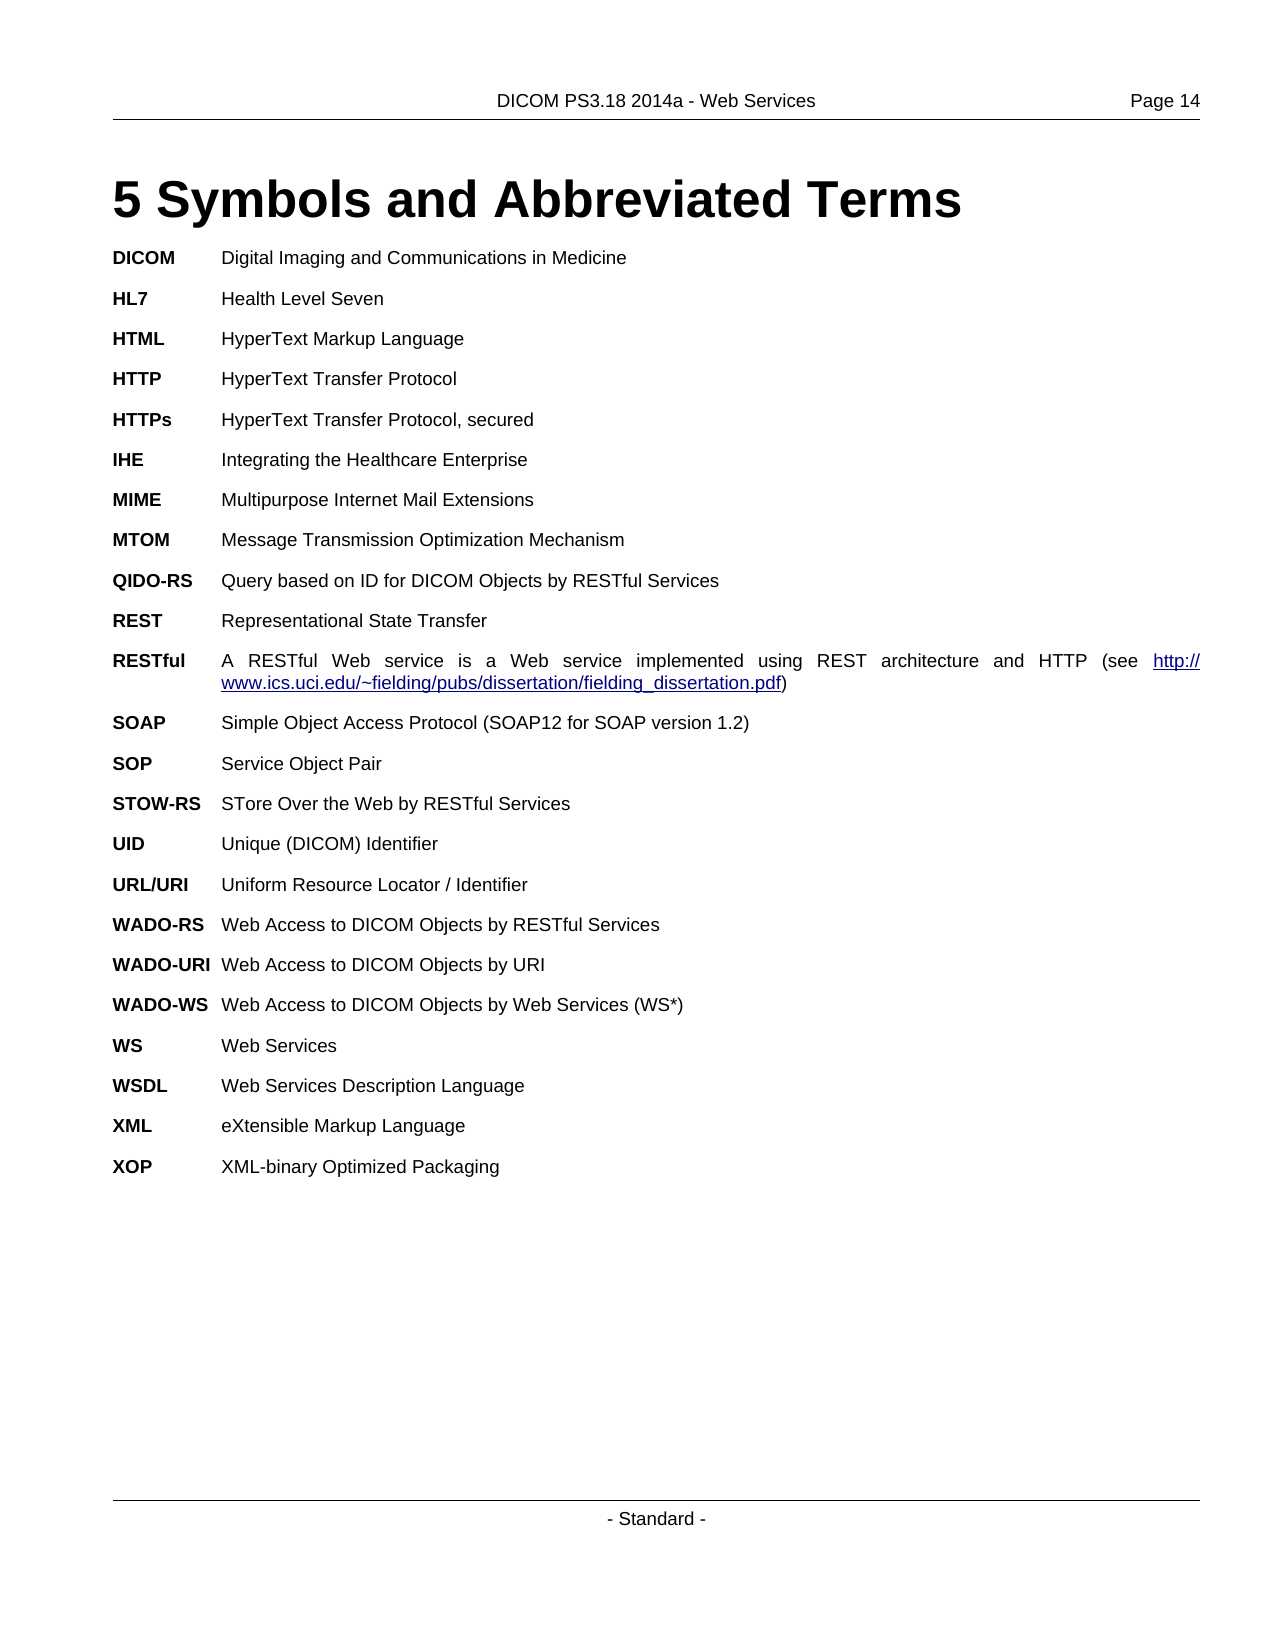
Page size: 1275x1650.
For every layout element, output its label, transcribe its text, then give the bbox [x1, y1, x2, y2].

text MTOM Message Transmission Optimization Mechanism [112, 529, 1200, 551]
text QIDO-RS Query based on ID for DICOM Objects by RESTful Services [112, 569, 1200, 591]
text IHE Integrating the Healthcare Enterprise [112, 449, 1200, 470]
text XOP XML-binary Optimized Packaging [112, 1156, 1200, 1177]
text SOP Service Object Pair [112, 752, 1200, 774]
text URL/URI Uniform Resource Locator / Identifier [112, 873, 1200, 895]
text WSDL Web Services Description Language [112, 1075, 1200, 1096]
text SOAP Simple Object Access Protocol (SOAP12 for SOAP version 1.2) [112, 712, 1200, 734]
text HL7 Health Level Seven [112, 287, 1200, 309]
text XML eXtensible Markup Language [112, 1115, 1200, 1137]
text MIME Multipurpose Internet Mail Extensions [112, 489, 1200, 511]
text STOW-RS STore Over the Web by RESTful Services [112, 793, 1200, 814]
text UID Unique (DICOM) Identifier [112, 833, 1200, 854]
text DICOM Digital Imaging and Communications in Medicine [112, 247, 1200, 269]
text RESTful A RESTful Web service is a Web service implemented using REST architecture and HTTP (see http://​www.ics.uci.edu/​~fielding/​pubs/​dissertation/​fielding_dissertation.pdf) [112, 650, 1200, 693]
text WADO-URI Web Access to DICOM Objects by URI [112, 954, 1200, 976]
text WADO-RS Web Access to DICOM Objects by RESTful Services [112, 914, 1200, 935]
text HTML HyperText Markup Language [112, 328, 1200, 349]
text REST Representational State Transfer [112, 610, 1200, 631]
text 5 Symbols and Abbreviated Terms [112, 169, 1200, 228]
text HTTP HyperText Transfer Protocol [112, 368, 1200, 389]
text HTTPs HyperText Transfer Protocol, secured [112, 408, 1200, 430]
text WS Web Services [112, 1034, 1200, 1056]
text WADO-WS Web Access to DICOM Objects by Web Services (WS*) [112, 994, 1200, 1016]
